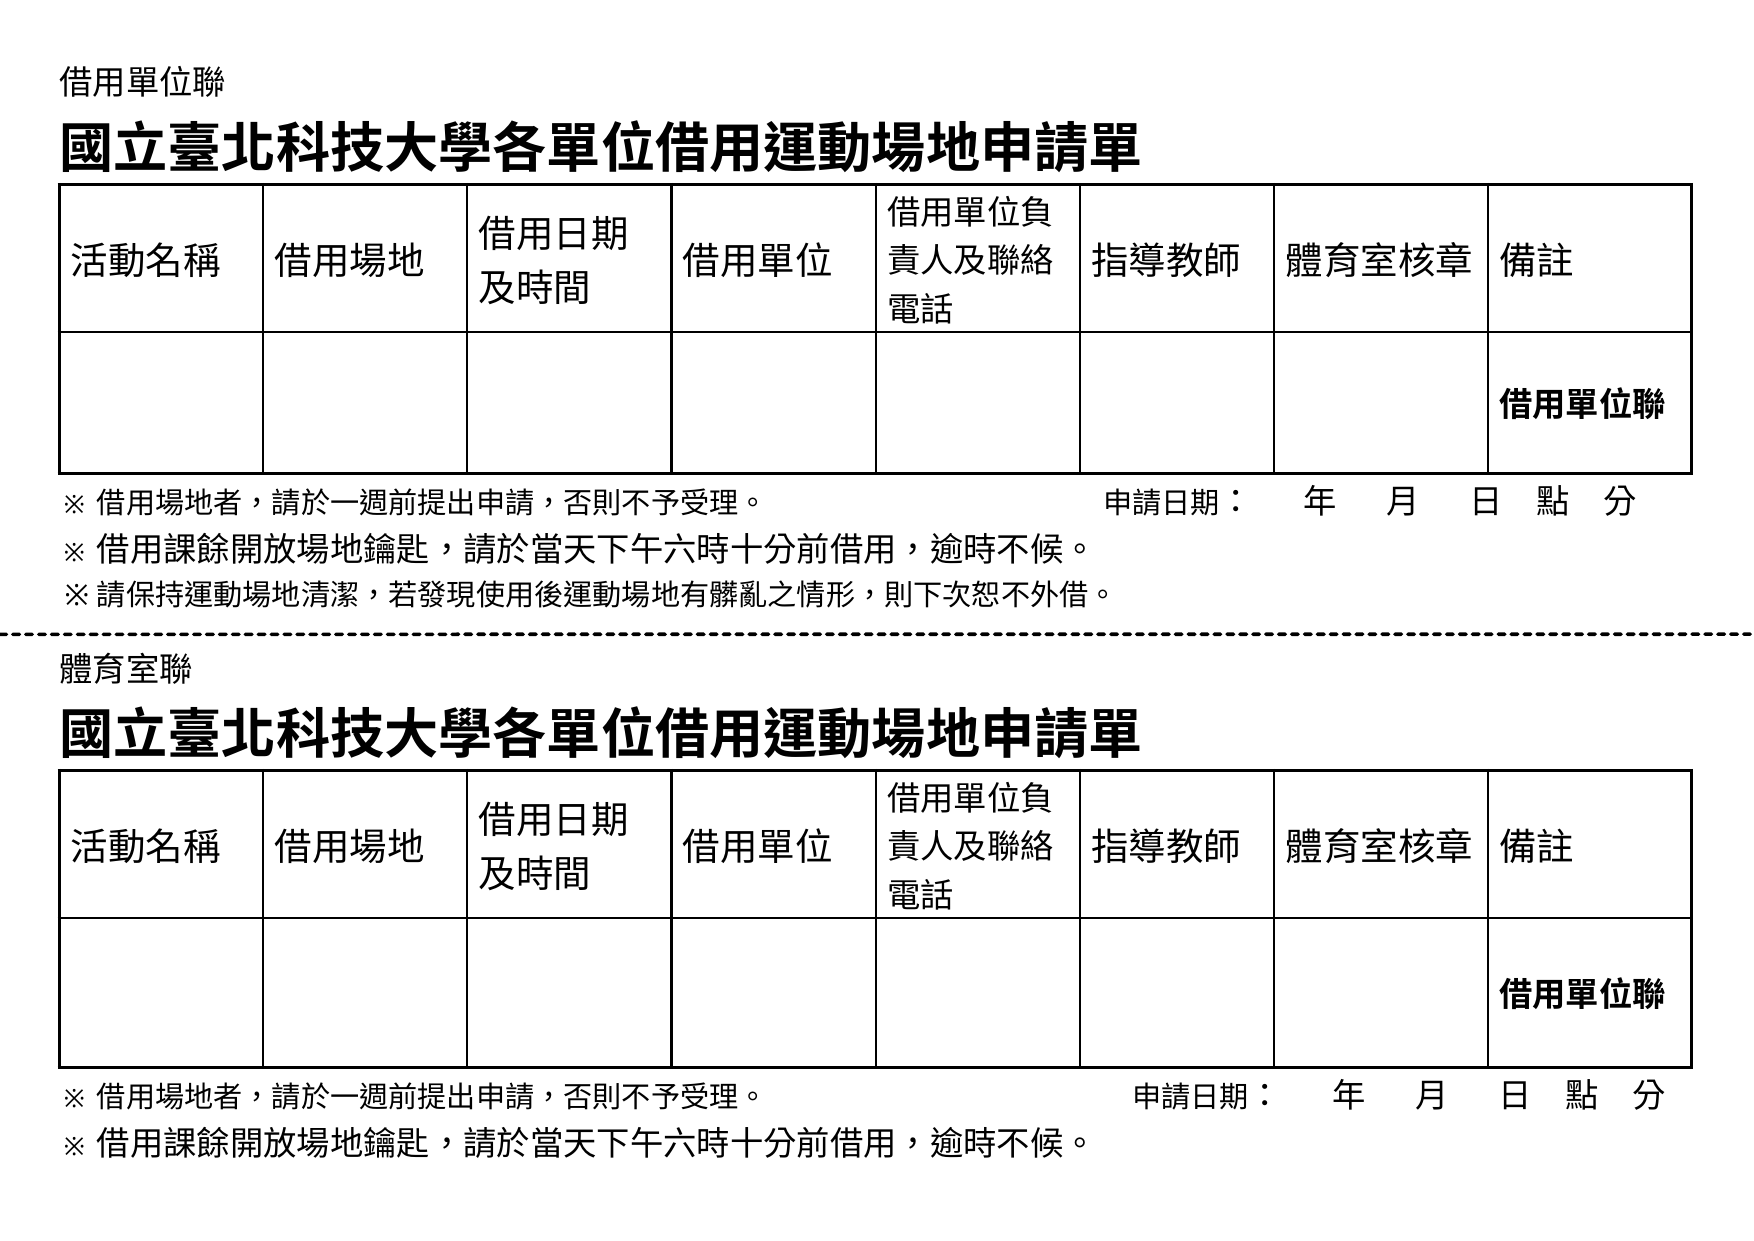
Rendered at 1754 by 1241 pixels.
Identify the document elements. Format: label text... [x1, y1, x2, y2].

table_cell [61, 919, 262, 1066]
table_header 備註 [1489, 186, 1690, 331]
table_header 借用單位 [673, 772, 875, 917]
table_header 借用日期及時間 [468, 772, 670, 917]
table_cell [1275, 919, 1487, 1066]
text 國立臺北科技大學各單位借用運動場地申請單 [59, 104, 1695, 183]
text 體育室聯 [59, 642, 1695, 691]
table_header 借用單位負責人及聯絡電話 [877, 186, 1079, 331]
list 請保持運動場地清潔，若發現使用後運動場地有髒亂之情形，則下次恕不外借。 [59, 571, 1695, 613]
table_cell [1081, 333, 1273, 472]
table_cell [877, 919, 1079, 1066]
table_header 借用單位 [673, 186, 875, 331]
table_header 借用場地 [264, 186, 466, 331]
table_cell [1275, 333, 1487, 472]
table_cell [468, 333, 670, 472]
list 借用課餘開放場地鑰匙，請於當天下午六時十分前借用，逾時不候。 [59, 523, 1695, 571]
list 借用課餘開放場地鑰匙，請於當天下午六時十分前借用，逾時不候。 [59, 1117, 1695, 1165]
table_cell [673, 333, 875, 472]
table_header 活動名稱 [61, 186, 262, 331]
table_header 備註 [1489, 772, 1690, 917]
table_header 體育室核章 [1275, 186, 1487, 331]
table_cell [877, 333, 1079, 472]
text 借用單位聯 [59, 56, 1695, 104]
table_header 指導教師 [1081, 772, 1273, 917]
table_cell [61, 333, 262, 472]
table_header 活動名稱 [61, 772, 262, 917]
list 借用場地者，請於一週前提出申請，否則不予受理。 申請日期： 年 月 日 點 分 [59, 1069, 1695, 1117]
table_header 借用日期及時間 [468, 186, 670, 331]
table_cell [264, 333, 466, 472]
table_cell 借用單位聯 [1489, 333, 1690, 472]
table_cell [264, 919, 466, 1066]
table_header 借用單位負責人及聯絡電話 [877, 772, 1079, 917]
table_header 體育室核章 [1275, 772, 1487, 917]
table_cell [468, 919, 670, 1066]
table_cell [1081, 919, 1273, 1066]
table_cell 借用單位聯 [1489, 919, 1690, 1066]
text 國立臺北科技大學各單位借用運動場地申請單 [59, 691, 1695, 769]
table_cell [673, 919, 875, 1066]
table_header 借用場地 [264, 772, 466, 917]
list 借用場地者，請於一週前提出申請，否則不予受理。 申請日期： 年 月 日 點 分 [59, 475, 1695, 523]
table_header 指導教師 [1081, 186, 1273, 331]
